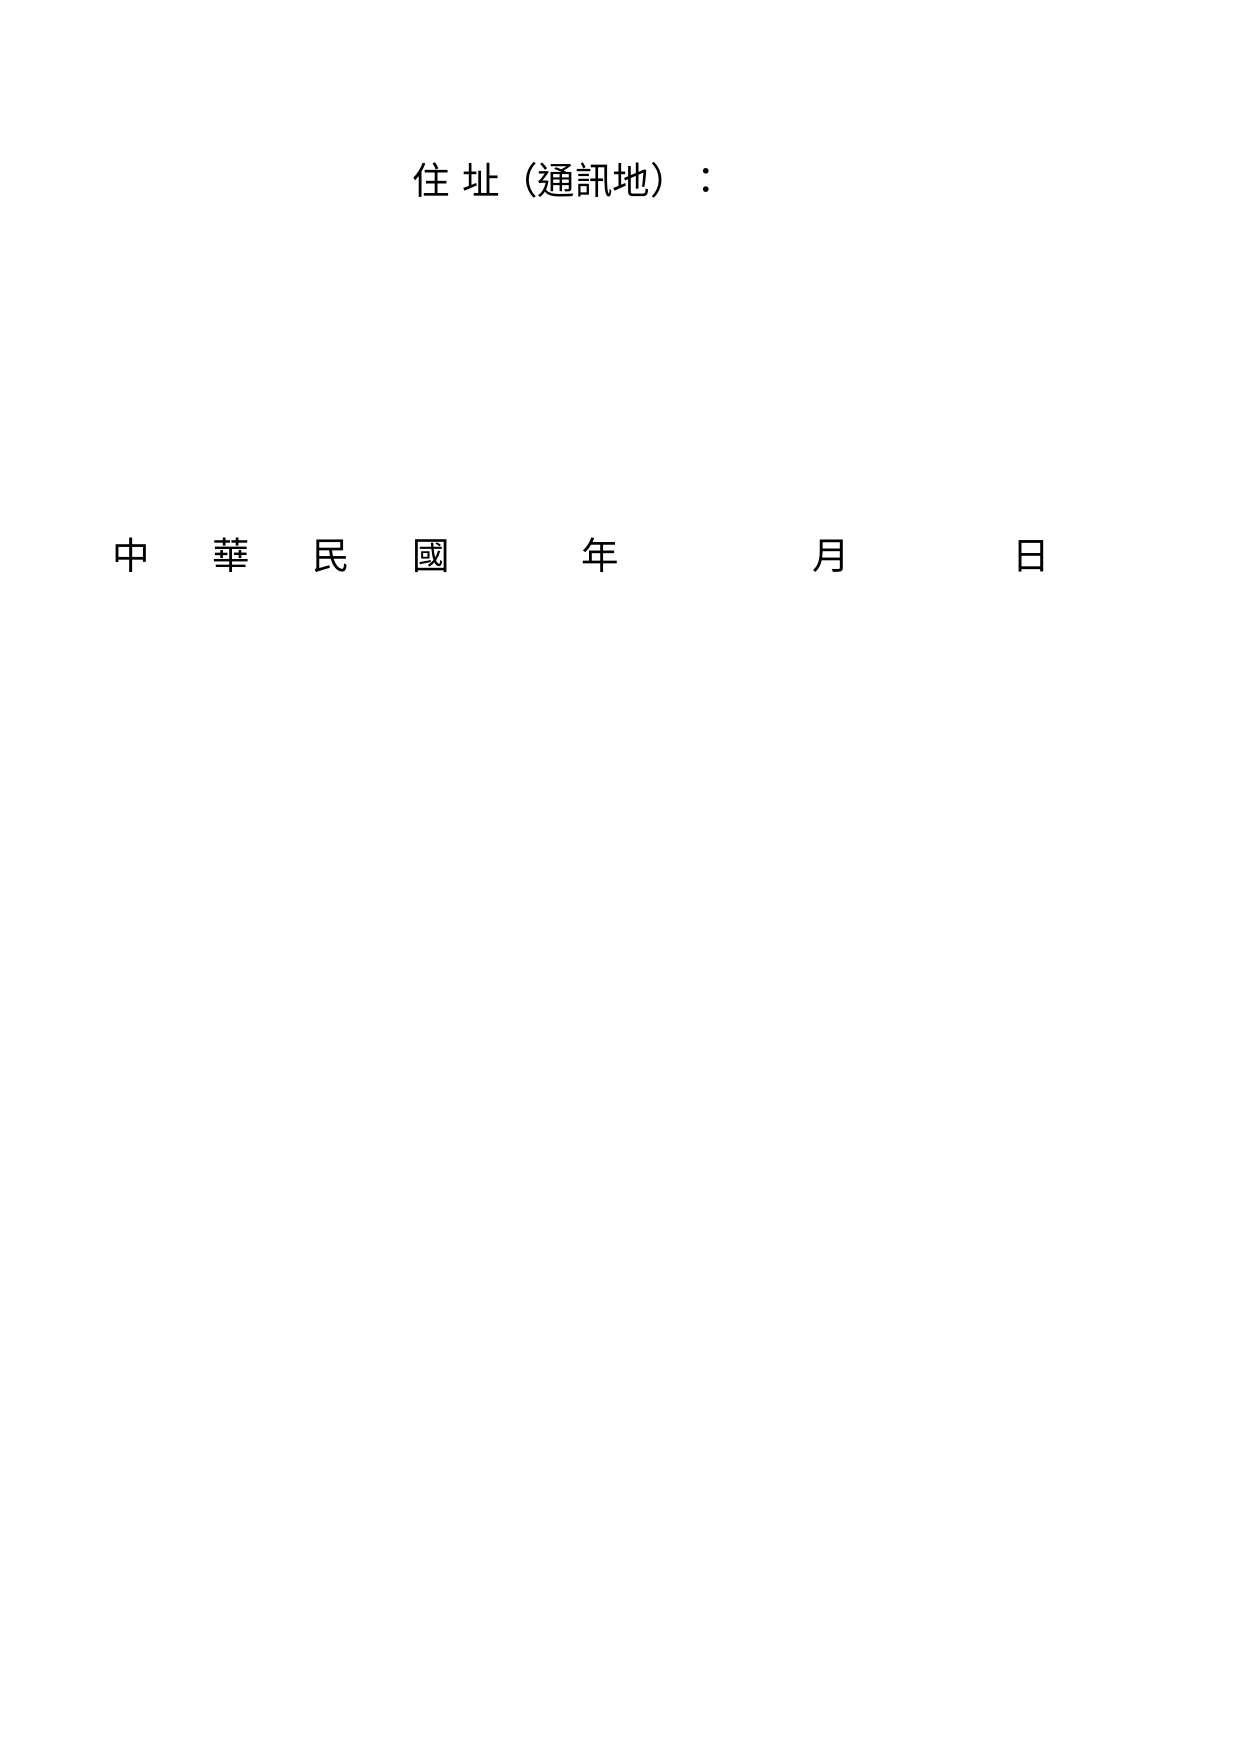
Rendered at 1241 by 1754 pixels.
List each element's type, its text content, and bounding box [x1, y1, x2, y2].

text 中 華 民 國 年 月 日 [112, 511, 1144, 574]
text 住 址（通訊地）： [112, 136, 1144, 199]
